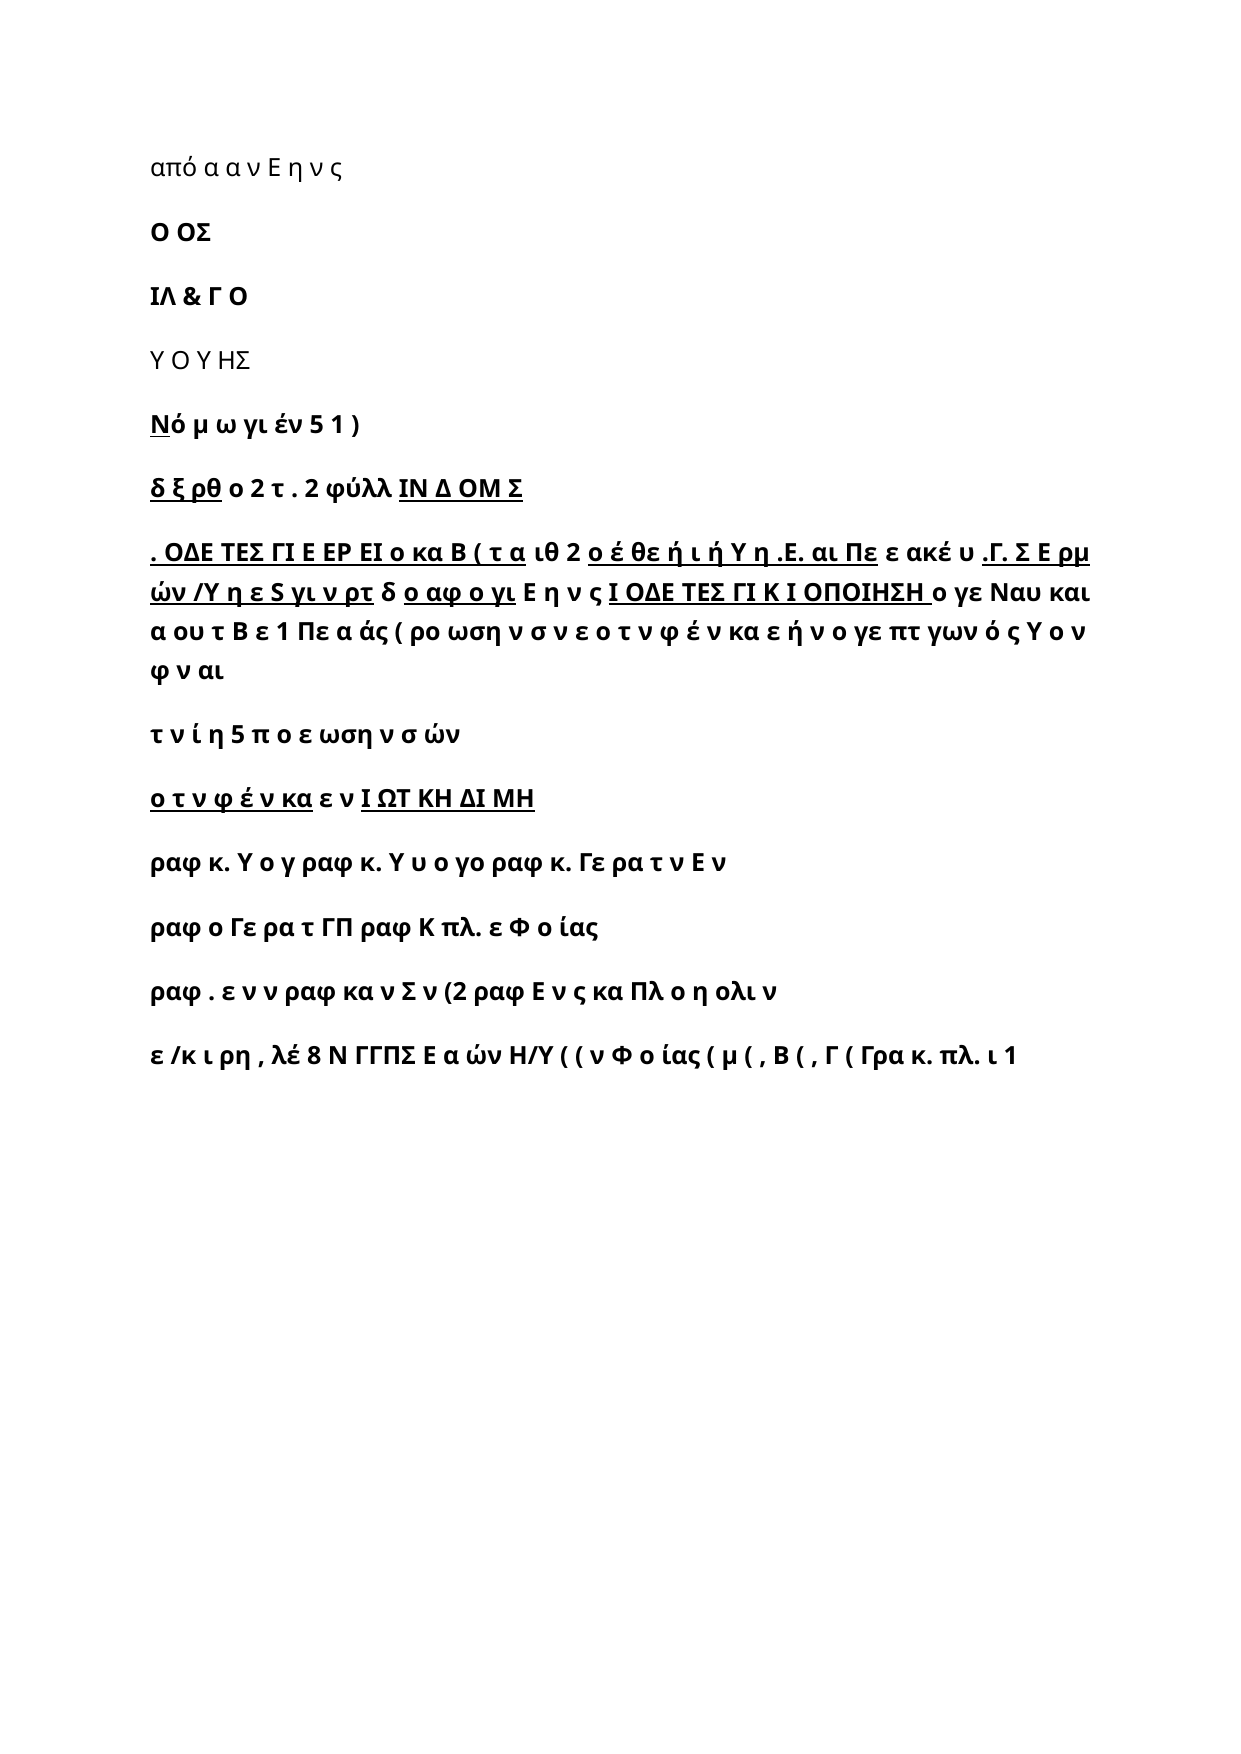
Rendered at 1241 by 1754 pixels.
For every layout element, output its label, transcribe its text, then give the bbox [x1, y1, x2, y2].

text . ΟΔΕ ΤΕΣ ΓΙ Ε ΕΡ ΕΙ ο κα Β ( τ α ιθ 2 ο έ θε ή ι ή Υ η .Ε. αι Πε ε ακέ υ .Γ. Σ E ρμ ών /Y η ε S γι ν ρτ δ ο αφ ο γι Ε η ν ς Ι ΟΔΕ ΤΕΣ ΓΙ Κ Ι ΟΠΟΙΗΣΗ ο γε Ναυ και α ου τ Β ε 1 Πε α άς ( ρο ωση ν σ ν ε ο τ ν φ έ ν κα ε ή ν ο γε πτ γων ό ς Υ ο ν φ ν αι [150, 535, 1090, 687]
text ε /κ ι ρη , λέ 8 Ν ΓΓΠΣ Ε α ών Η/Υ ( ( ν Φ ο ίας ( μ ( , Β ( , Γ ( Γρα κ. πλ. ι 1 [150, 1037, 1090, 1072]
text ραφ ο Γε ρα τ ΓΠ ραφ Κ πλ. ε Φ ο ίας [150, 909, 1090, 943]
text τ ν ί η 5 π ο ε ωση ν σ ών [150, 717, 1090, 751]
text Νό μ ω γι έν 5 1 ) [150, 407, 1090, 441]
text ραφ . ε ν ν ραφ κα ν Σ ν (2 ραφ Ε ν ς κα Πλ ο η ολι ν [150, 973, 1090, 1007]
text ΙΛ & Γ Ο [150, 278, 1090, 312]
text Ο ΟΣ [150, 214, 1090, 248]
text ραφ κ. Υ ο γ ραφ κ. Υ υ ο γο ραφ κ. Γε ρα τ ν Ε ν [150, 845, 1090, 879]
text από α α ν Ε η ν ς [150, 150, 1090, 184]
text ο τ ν φ έ ν κα ε ν Ι ΩΤ ΚΗ ΔΙ ΜΗ [150, 781, 1090, 815]
text Υ Ο Υ ΗΣ [150, 342, 1090, 377]
text δ ξ ρθ ο 2 τ . 2 φύλλ ΙΝ Δ ΟΜ Σ [150, 471, 1090, 505]
